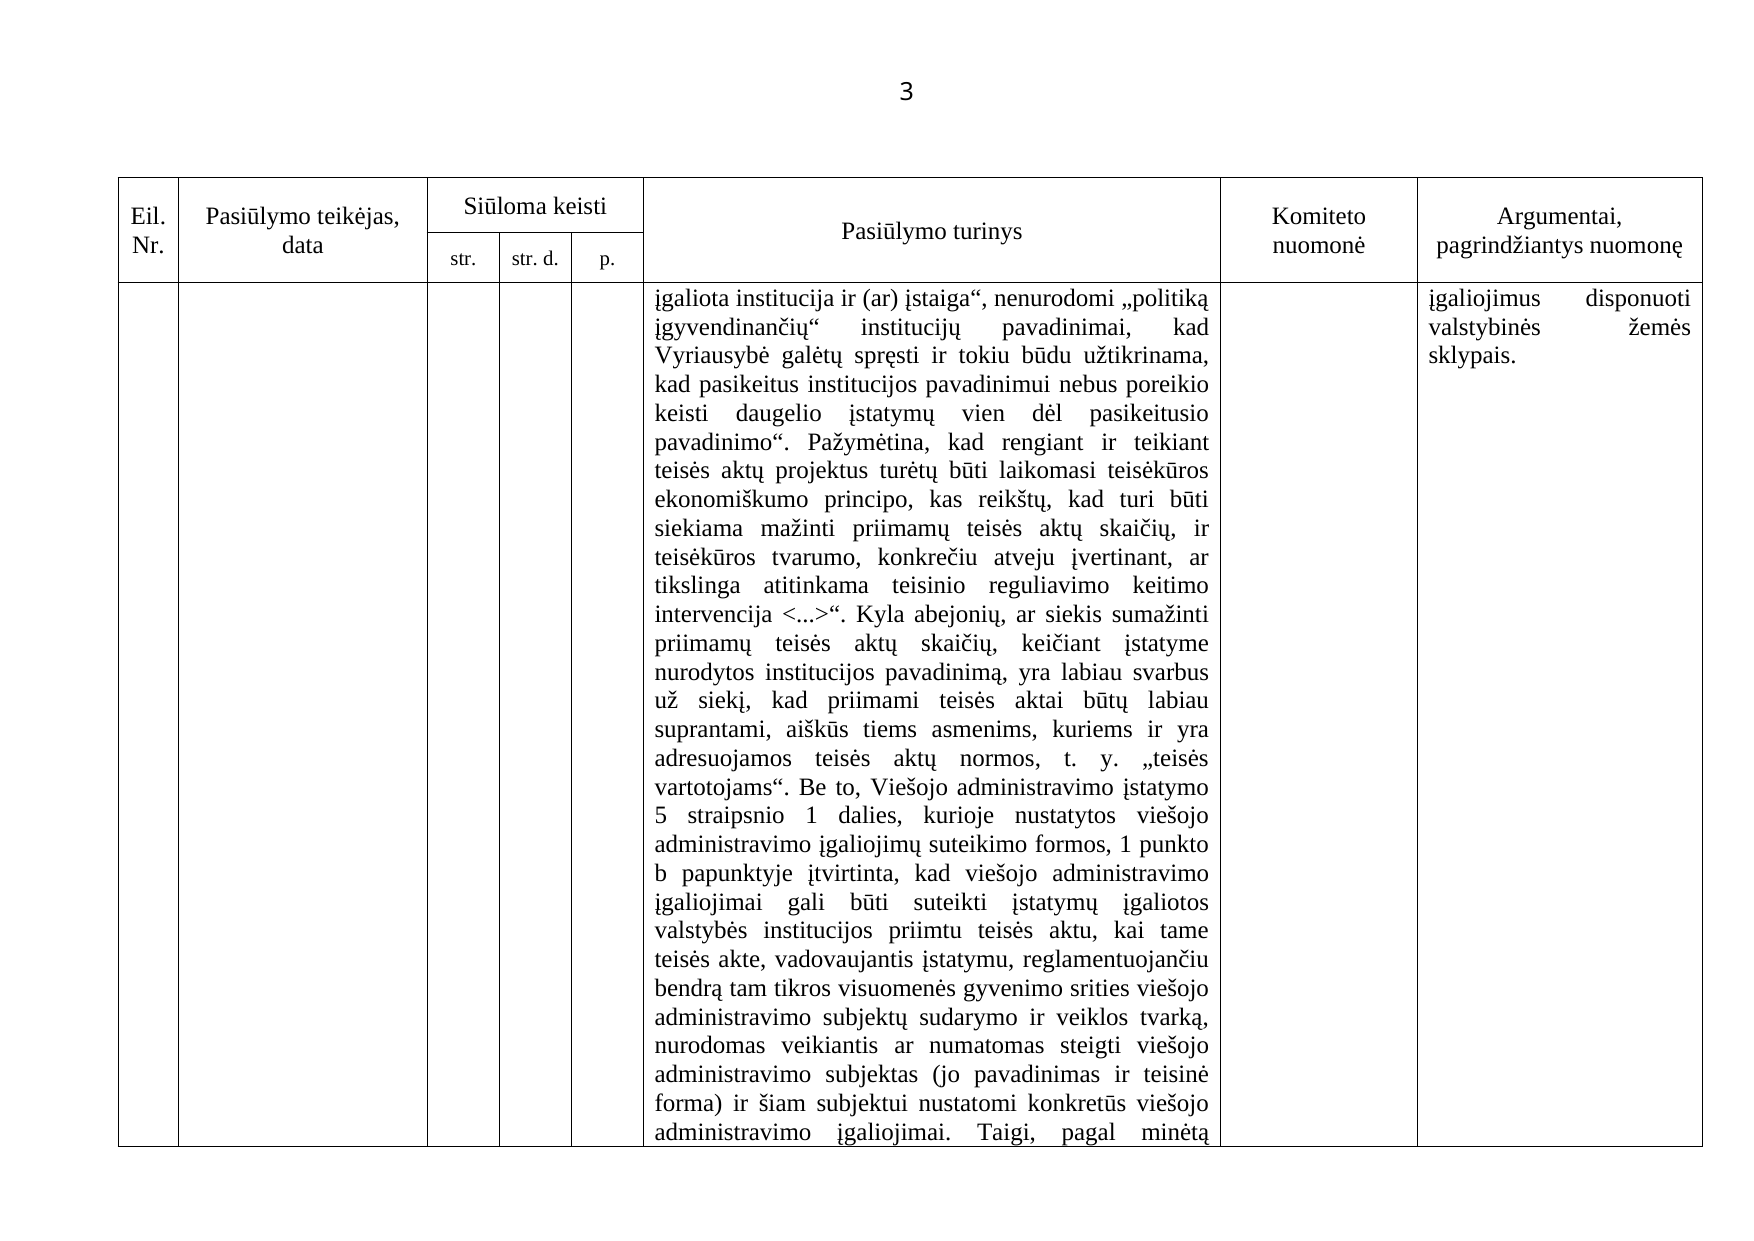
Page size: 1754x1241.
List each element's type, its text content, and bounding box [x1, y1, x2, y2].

table_cell [572, 283, 643, 1146]
table_header Argumentai, pagrindžiantys nuomonę [1418, 178, 1702, 282]
table_cell [1221, 283, 1417, 1146]
table_header Komiteto nuomonė [1221, 178, 1417, 282]
table_header Pasiūlymo teikėjas, data [179, 178, 427, 282]
table_cell str. d. [500, 233, 571, 282]
table_cell [428, 283, 499, 1146]
table_cell [500, 283, 571, 1146]
table_header Eil. Nr. [119, 178, 178, 282]
table_cell [179, 283, 427, 1146]
table_header Siūloma keisti [428, 178, 643, 232]
table_cell įgaliojimus disponuoti valstybinės žemės sklypais. [1418, 283, 1702, 1146]
table_cell [119, 283, 178, 1146]
table_header Pasiūlymo turinys [644, 178, 1220, 282]
table_cell str. [428, 233, 499, 282]
table_cell įgaliota institucija ir (ar) įstaiga“, nenurodomi „politiką įgyvendinančių“ institucijų pavadinimai, kad Vyriausybė galėtų spręsti ir tokiu būdu užtikrinama, kad pasikeitus institucijos pavadinimui nebus poreikio keisti daugelio įstatymų vien dėl pasikeitusio pavadinimo“. Pažymėtina, kad rengiant ir teikiant teisės aktų projektus turėtų būti laikomasi teisėkūros ekonomiškumo principo, kas reikštų, kad turi būti siekiama mažinti priimamų teisės aktų skaičių, ir teisėkūros tvarumo, konkrečiu atveju įvertinant, ar tikslinga atitinkama teisinio reguliavimo keitimo intervencija <...>“. Kyla abejonių, ar siekis sumažinti priimamų teisės aktų skaičių, keičiant įstatyme nurodytos institucijos pavadinimą, yra labiau svarbus už siekį, kad priimami teisės aktai būtų labiau suprantami, aiškūs tiems asmenims, kuriems ir yra adresuojamos teisės aktų normos, t. y. „teisės vartotojams“. Be to, Viešojo administravimo įstatymo 5 straipsnio 1 dalies, kurioje nustatytos viešojo administravimo įgaliojimų suteikimo formos, 1 punkto b papunktyje įtvirtinta, kad viešojo administravimo įgaliojimai gali būti suteikti įstatymų įgaliotos valstybės institucijos priimtu teisės aktu, kai tame teisės akte, vadovaujantis įstatymu, reglamentuojančiu bendrą tam tikros visuomenės gyvenimo srities viešojo administravimo subjektų sudarymo ir veiklos tvarką, nurodomas veikiantis ar numatomas steigti viešojo administravimo subjektas (jo pavadinimas ir teisinė forma) ir šiam subjektui nustatomi konkretūs viešojo administravimo įgaliojimai. Taigi, pagal minėtą [644, 283, 1220, 1146]
table_cell p. [572, 233, 643, 282]
